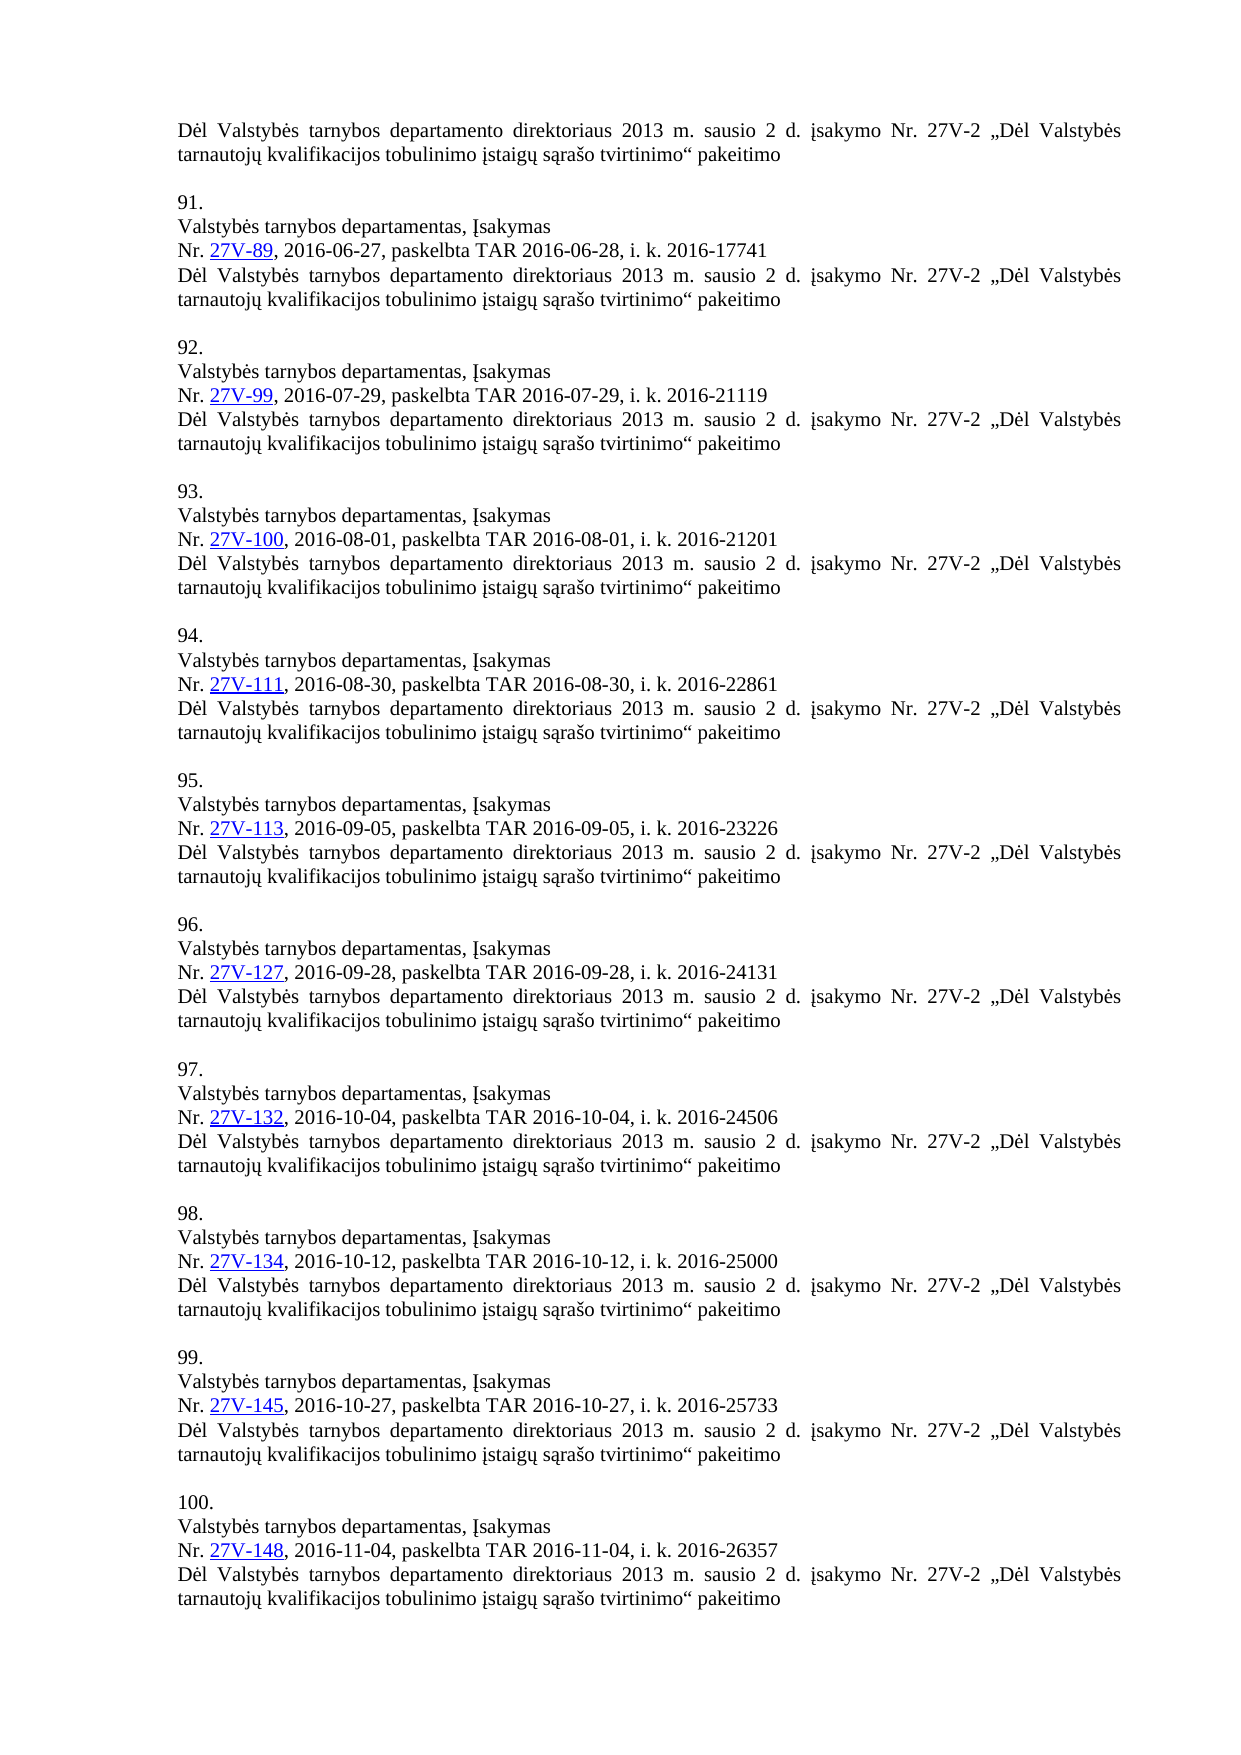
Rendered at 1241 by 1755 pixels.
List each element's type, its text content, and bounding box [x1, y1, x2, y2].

text Valstybės tarnybos departamentas, Įsakymas [177, 1081, 1122, 1105]
text 98. [177, 1201, 1122, 1225]
text 93. [177, 479, 1122, 503]
text Dėl Valstybės tarnybos departamento direktoriaus 2013 m. sausio 2 d. įsakymo Nr. 27V-2 „Dėl Valstybės tarnautojų kvalifikacijos tobulinimo įstaigų sąrašo tvirtinimo“ pakeitimo [177, 984, 1122, 1032]
text 99. [177, 1345, 1122, 1369]
text Dėl Valstybės tarnybos departamento direktoriaus 2013 m. sausio 2 d. įsakymo Nr. 27V-2 „Dėl Valstybės tarnautojų kvalifikacijos tobulinimo įstaigų sąrašo tvirtinimo“ pakeitimo [177, 840, 1122, 888]
text Dėl Valstybės tarnybos departamento direktoriaus 2013 m. sausio 2 d. įsakymo Nr. 27V-2 „Dėl Valstybės tarnautojų kvalifikacijos tobulinimo įstaigų sąrašo tvirtinimo“ pakeitimo [177, 262, 1122, 311]
text 94. [177, 623, 1122, 647]
text 92. [177, 335, 1122, 359]
text Nr. 27V-145, 2016-10-27, paskelbta TAR 2016-10-27, i. k. 2016-25733 [177, 1393, 1122, 1417]
text Nr. 27V-132, 2016-10-04, paskelbta TAR 2016-10-04, i. k. 2016-24506 [177, 1105, 1122, 1129]
text Nr. 27V-99, 2016-07-29, paskelbta TAR 2016-07-29, i. k. 2016-21119 [177, 383, 1122, 407]
text Nr. 27V-113, 2016-09-05, paskelbta TAR 2016-09-05, i. k. 2016-23226 [177, 816, 1122, 840]
text Nr. 27V-127, 2016-09-28, paskelbta TAR 2016-09-28, i. k. 2016-24131 [177, 960, 1122, 984]
text Dėl Valstybės tarnybos departamento direktoriaus 2013 m. sausio 2 d. įsakymo Nr. 27V-2 „Dėl Valstybės tarnautojų kvalifikacijos tobulinimo įstaigų sąrašo tvirtinimo“ pakeitimo [177, 407, 1122, 455]
text Dėl Valstybės tarnybos departamento direktoriaus 2013 m. sausio 2 d. įsakymo Nr. 27V-2 „Dėl Valstybės tarnautojų kvalifikacijos tobulinimo įstaigų sąrašo tvirtinimo“ pakeitimo [177, 1129, 1122, 1177]
text Nr. 27V-111, 2016-08-30, paskelbta TAR 2016-08-30, i. k. 2016-22861 [177, 672, 1122, 696]
text Nr. 27V-89, 2016-06-27, paskelbta TAR 2016-06-28, i. k. 2016-17741 [177, 238, 1122, 262]
text Nr. 27V-100, 2016-08-01, paskelbta TAR 2016-08-01, i. k. 2016-21201 [177, 527, 1122, 551]
text Valstybės tarnybos departamentas, Įsakymas [177, 1514, 1122, 1538]
text Dėl Valstybės tarnybos departamento direktoriaus 2013 m. sausio 2 d. įsakymo Nr. 27V-2 „Dėl Valstybės tarnautojų kvalifikacijos tobulinimo įstaigų sąrašo tvirtinimo“ pakeitimo [177, 1417, 1122, 1466]
text Dėl Valstybės tarnybos departamento direktoriaus 2013 m. sausio 2 d. įsakymo Nr. 27V-2 „Dėl Valstybės tarnautojų kvalifikacijos tobulinimo įstaigų sąrašo tvirtinimo“ pakeitimo [177, 551, 1122, 599]
text Nr. 27V-148, 2016-11-04, paskelbta TAR 2016-11-04, i. k. 2016-26357 [177, 1538, 1122, 1562]
text Dėl Valstybės tarnybos departamento direktoriaus 2013 m. sausio 2 d. įsakymo Nr. 27V-2 „Dėl Valstybės tarnautojų kvalifikacijos tobulinimo įstaigų sąrašo tvirtinimo“ pakeitimo [177, 696, 1122, 744]
text Valstybės tarnybos departamentas, Įsakymas [177, 503, 1122, 527]
text 100. [177, 1490, 1122, 1514]
text Valstybės tarnybos departamentas, Įsakymas [177, 936, 1122, 960]
text Valstybės tarnybos departamentas, Įsakymas [177, 647, 1122, 672]
text Valstybės tarnybos departamentas, Įsakymas [177, 792, 1122, 816]
text 96. [177, 912, 1122, 936]
text Valstybės tarnybos departamentas, Įsakymas [177, 214, 1122, 238]
text Nr. 27V-134, 2016-10-12, paskelbta TAR 2016-10-12, i. k. 2016-25000 [177, 1249, 1122, 1273]
text Dėl Valstybės tarnybos departamento direktoriaus 2013 m. sausio 2 d. įsakymo Nr. 27V-2 „Dėl Valstybės tarnautojų kvalifikacijos tobulinimo įstaigų sąrašo tvirtinimo“ pakeitimo [177, 1273, 1122, 1321]
text 97. [177, 1057, 1122, 1081]
text Valstybės tarnybos departamentas, Įsakymas [177, 1369, 1122, 1393]
text Valstybės tarnybos departamentas, Įsakymas [177, 359, 1122, 383]
text Dėl Valstybės tarnybos departamento direktoriaus 2013 m. sausio 2 d. įsakymo Nr. 27V-2 „Dėl Valstybės tarnautojų kvalifikacijos tobulinimo įstaigų sąrašo tvirtinimo“ pakeitimo [177, 1562, 1122, 1610]
text 91. [177, 190, 1122, 214]
text Dėl Valstybės tarnybos departamento direktoriaus 2013 m. sausio 2 d. įsakymo Nr. 27V-2 „Dėl Valstybės tarnautojų kvalifikacijos tobulinimo įstaigų sąrašo tvirtinimo“ pakeitimo [177, 118, 1122, 166]
text Valstybės tarnybos departamentas, Įsakymas [177, 1225, 1122, 1249]
text 95. [177, 768, 1122, 792]
